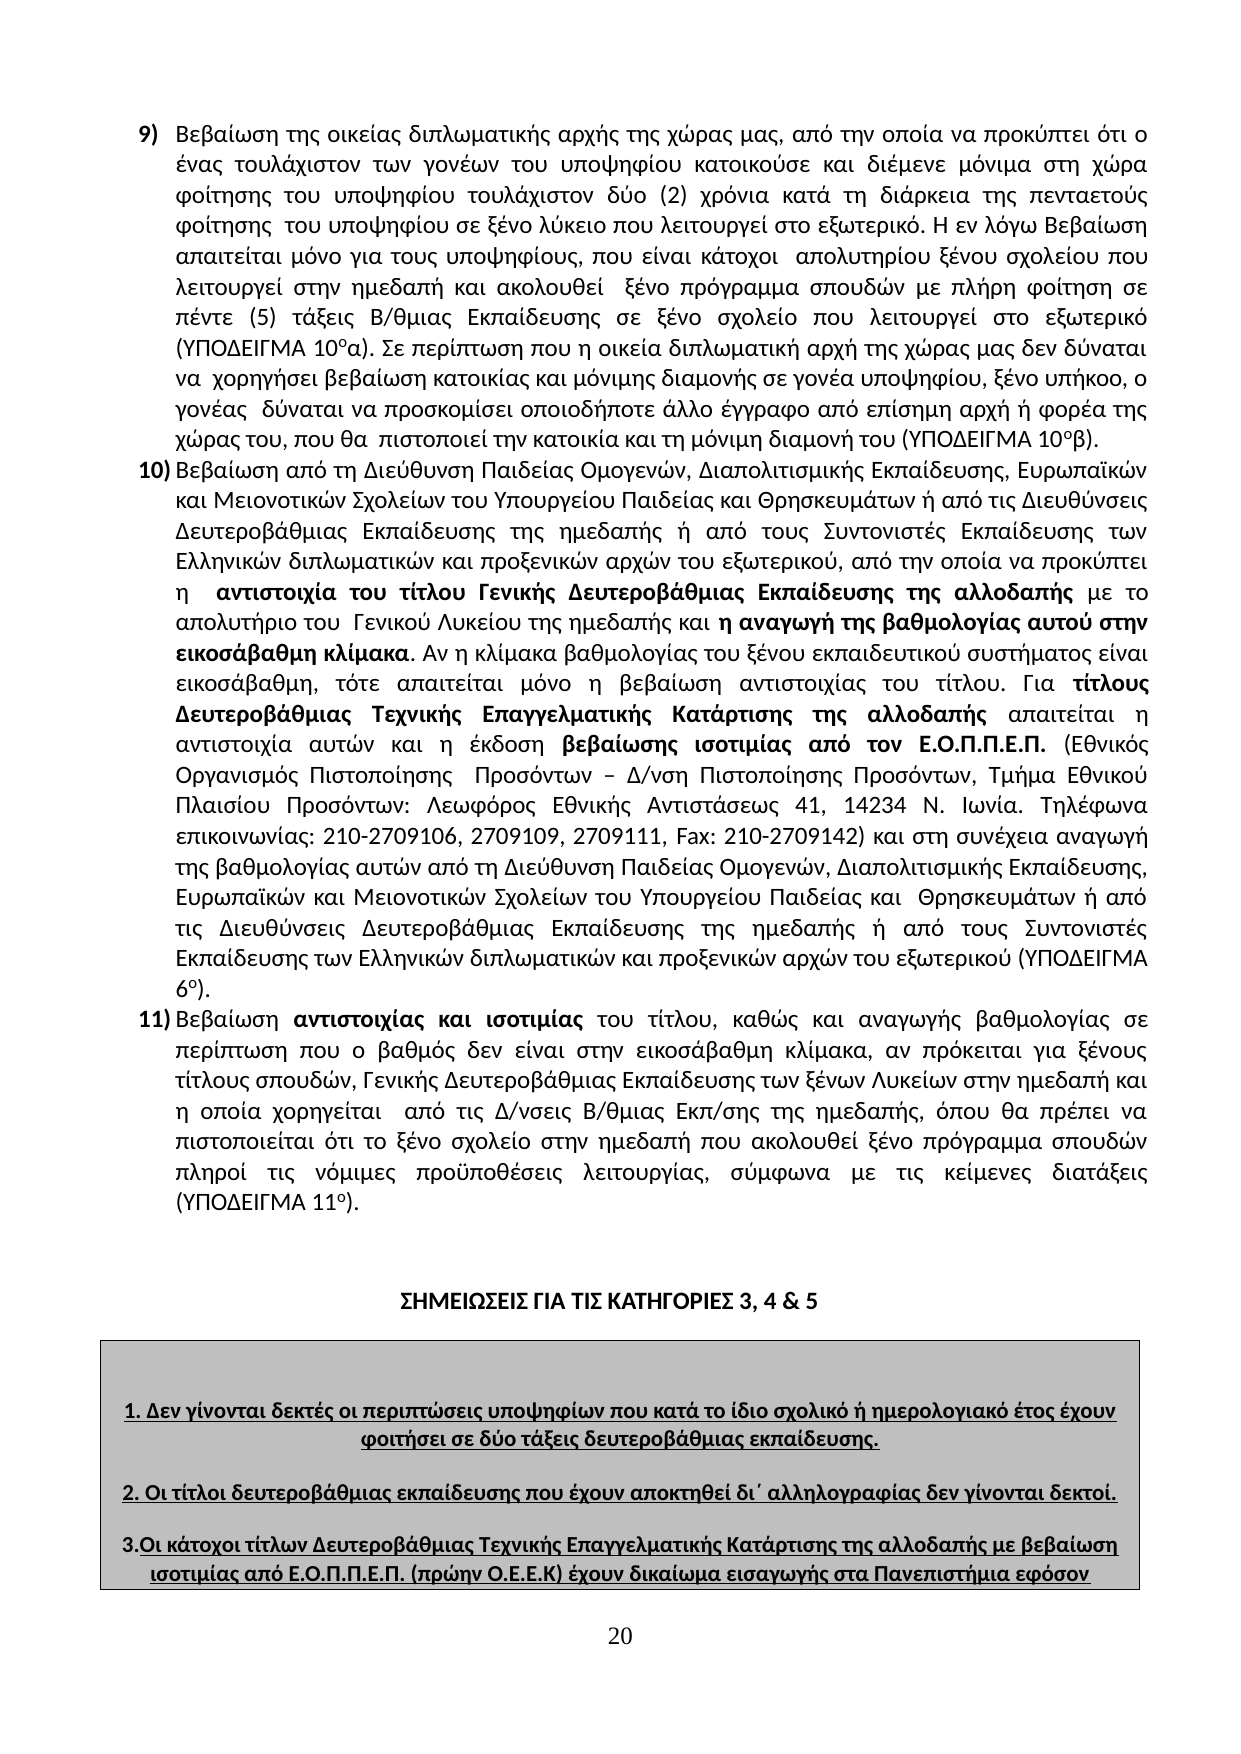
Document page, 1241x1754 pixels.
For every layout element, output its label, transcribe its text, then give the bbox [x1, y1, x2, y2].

text 1. Δεν γίνονται δεκτές οι περιπτώσεις υποψηφίων που κατά το ίδιο σχολικό ή ημερολογιακό έτος έχουν φοιτήσει σε δύο τάξεις δευτεροβάθμιας εκπαίδευσης. [101, 1393, 1139, 1453]
list Βεβαίωση αντιστοιχίας και ισοτιμίας του τίτλου, καθώς και αναγωγής βαθμολογίας σε περίπτωση που ο βαθμός δεν είναι στην εικοσάβαθμη κλίμακα, αν πρόκειται για ξένους τίτλους σπουδών, Γενικής Δευτεροβάθμιας Εκπαίδευσης των ξένων Λυκείων στην ημεδαπή και η οποία χορηγείται από τις Δ/νσεις Β/θμιας Εκπ/σης της ημεδαπής, όπου θα πρέπει να πιστοποιείται ότι το ξένο σχολείο στην ημεδαπή που ακολουθεί ξένο πρόγραμμα σπουδών πληροί τις νόμιμες προϋποθέσεις λειτουργίας, σύμφωνα με τις κείμενες διατάξεις (ΥΠΟΔΕΙΓΜΑ 11ο). [138, 1003, 1149, 1217]
text 2. Οι τίτλοι δευτεροβάθμιας εκπαίδευσης που έχουν αποκτηθεί δι΄ αλληλογραφίας δεν γίνονται δεκτοί. [101, 1474, 1139, 1506]
text 3.Οι κάτοχοι τίτλων Δευτεροβάθμιας Τεχνικής Επαγγελματικής Κατάρτισης της αλλοδαπής με βεβαίωση ισοτιμίας από Ε.Ο.Π.Π.Ε.Π. (πρώην Ο.Ε.Ε.Κ) έχουν δικαίωμα εισαγωγής στα Πανεπιστήμια εφόσον [101, 1527, 1139, 1589]
list Βεβαίωση της οικείας διπλωματικής αρχής της χώρας μας, από την οποία να προκύπτει ότι ο ένας τουλάχιστον των γονέων του υποψηφίου κατοικούσε και διέμενε μόνιμα στη χώρα φοίτησης του υποψηφίου τουλάχιστον δύο (2) χρόνια κατά τη διάρκεια της πενταετούς φοίτησης του υποψηφίου σε ξένο λύκειο που λειτουργεί στο εξωτερικό. Η εν λόγω Βεβαίωση απαιτείται μόνο για τους υποψηφίους, που είναι κάτοχοι απολυτηρίου ξένου σχολείου που λειτουργεί στην ημεδαπή και ακολουθεί ξένο πρόγραμμα σπουδών με πλήρη φοίτηση σε πέντε (5) τάξεις Β/θμιας Εκπαίδευσης σε ξένο σχολείο που λειτουργεί στο εξωτερικό (ΥΠΟΔΕΙΓΜΑ 10οα). Σε περίπτωση που η οικεία διπλωματική αρχή της χώρας μας δεν δύναται να χορηγήσει βεβαίωση κατοικίας και μόνιμης διαμονής σε γονέα υποψηφίου, ξένο υπήκοο, ο γονέας δύναται να προσκομίσει οποιοδήποτε άλλο έγγραφο από επίσημη αρχή ή φορέα της χώρας του, που θα πιστοποιεί την κατοικία και τη μόνιμη διαμονή του (ΥΠΟΔΕΙΓΜΑ 10οβ). [138, 118, 1149, 454]
list Βεβαίωση από τη Διεύθυνση Παιδείας Ομογενών, Διαπολιτισμικής Εκπαίδευσης, Ευρωπαϊκών και Μειονοτικών Σχολείων του Υπουργείου Παιδείας και Θρησκευμάτων ή από τις Διευθύνσεις Δευτεροβάθμιας Εκπαίδευσης της ημεδαπής ή από τους Συντονιστές Εκπαίδευσης των Ελληνικών διπλωματικών και προξενικών αρχών του εξωτερικού, από την οποία να προκύπτει η αντιστοιχία του τίτλου Γενικής Δευτεροβάθμιας Εκπαίδευσης της αλλοδαπής με το απολυτήριο του Γενικού Λυκείου της ημεδαπής και η αναγωγή της βαθμολογίας αυτού στην εικοσάβαθμη κλίμακα. Αν η κλίμακα βαθμολογίας του ξένου εκπαιδευτικού συστήματος είναι εικοσάβαθμη, τότε απαιτείται μόνο η βεβαίωση αντιστοιχίας του τίτλου. Για τίτλους Δευτεροβάθμιας Τεχνικής Επαγγελματικής Κατάρτισης της αλλοδαπής απαιτείται η αντιστοιχία αυτών και η έκδοση βεβαίωσης ισοτιμίας από τον Ε.Ο.Π.Π.Ε.Π. (Εθνικός Οργανισμός Πιστοποίησης Προσόντων – Δ/νση Πιστοποίησης Προσόντων, Τμήμα Εθνικού Πλαισίου Προσόντων: Λεωφόρος Εθνικής Αντιστάσεως 41, 14234 Ν. Ιωνία. Τηλέφωνα επικοινωνίας: 210-2709106, 2709109, 2709111, Fax: 210-2709142) και στη συνέχεια αναγωγή της βαθμολογίας αυτών από τη Διεύθυνση Παιδείας Ομογενών, Διαπολιτισμικής Εκπαίδευσης, Ευρωπαϊκών και Μειονοτικών Σχολείων του Υπουργείου Παιδείας και Θρησκευμάτων ή από τις Διευθύνσεις Δευτεροβάθμιας Εκπαίδευσης της ημεδαπής ή από τους Συντονιστές Εκπαίδευσης των Ελληνικών διπλωματικών και προξενικών αρχών του εξωτερικού (ΥΠΟΔΕΙΓΜΑ 6ο). [138, 454, 1149, 1003]
text ΣΗΜΕΙΩΣΕΙΣ ΓΙΑ ΤΙΣ ΚΑΤΗΓΟΡΙΕΣ 3, 4 & 5 [325, 1285, 1140, 1315]
